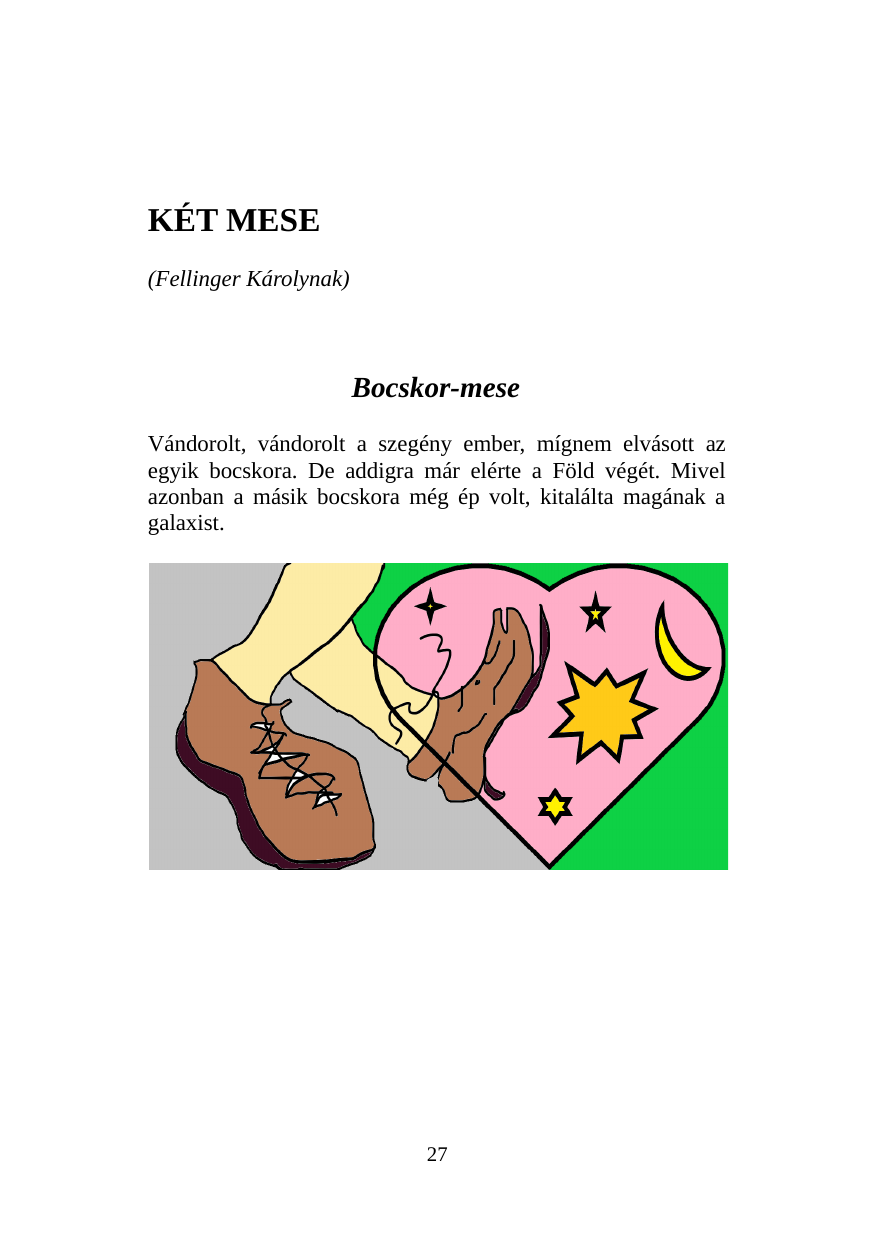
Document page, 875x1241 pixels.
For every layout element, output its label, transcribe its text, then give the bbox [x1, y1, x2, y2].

text (Fellinger Károlynak) [148, 265, 726, 291]
text KÉT MESE [148, 200, 726, 239]
picture [149, 563, 728, 870]
text Bocskor-mese [148, 370, 726, 404]
text Vándorolt, vándorolt a szegény ember, mígnem elvásott az egyik bocskora. De addigra már elérte a Föld végét. Mivel azonban a másik bocskora még ép volt, kitalálta magának a galaxist. [148, 430, 726, 536]
